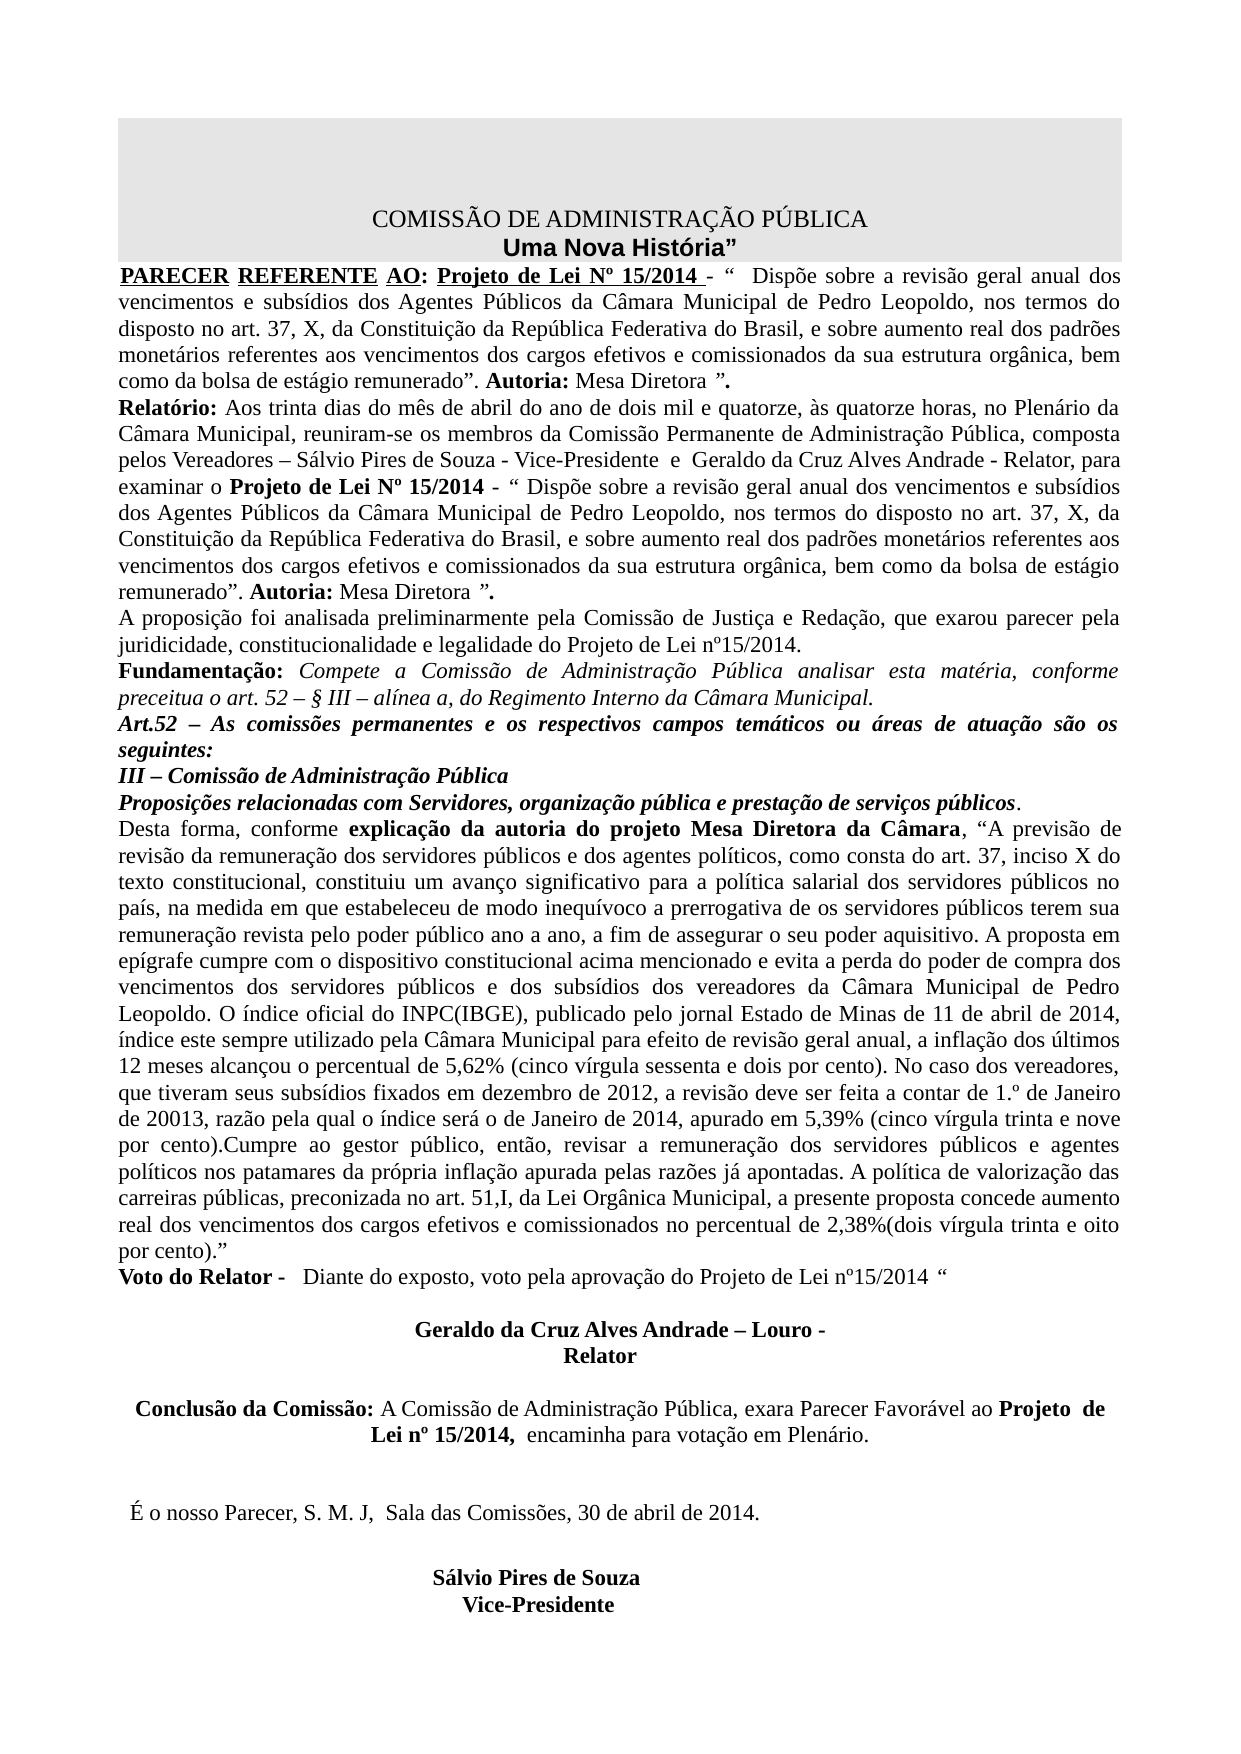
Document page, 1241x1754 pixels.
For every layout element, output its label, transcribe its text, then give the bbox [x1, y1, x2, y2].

text COMISSÃO DE ADMINISTRAÇÃO PÚBLICA [118, 204, 1122, 233]
text Relatório: Aos trinta dias do mês de abril do ano de dois mil e quatorze, às quatorze horas, no Plenário da Câmara Municipal, reuniram-se os membros da Comissão Permanente de Administração Pública, composta pelos Vereadores – Sálvio Pires de Souza - Vice-Presidente e Geraldo da Cruz Alves Andrade - Relator, para examinar o Projeto de Lei Nº 15/2014 - “ Dispõe sobre a revisão geral anual dos vencimentos e subsídios dos Agentes Públicos da Câmara Municipal de Pedro Leopoldo, nos termos do disposto no art. 37, X, da Constituição da República Federativa do Brasil, e sobre aumento real dos padrões monetários referentes aos vencimentos dos cargos efetivos e comissionados da sua estrutura orgânica, bem como da bolsa de estágio remunerado”. Autoria: Mesa Diretora ”. [74, 394, 1122, 604]
text PARECER REFERENTE AO: Projeto de Lei Nº 15/2014 - “ Dispõe sobre a revisão geral anual dos vencimentos e subsídios dos Agentes Públicos da Câmara Municipal de Pedro Leopoldo, nos termos do disposto no art. 37, X, da Constituição da República Federativa do Brasil, e sobre aumento real dos padrões monetários referentes aos vencimentos dos cargos efetivos e comissionados da sua estrutura orgânica, bem como da bolsa de estágio remunerado”. Autoria: Mesa Diretora ”. [118, 262, 1122, 394]
text Relator [118, 1342, 1122, 1369]
text Conclusão da Comissão: A Comissão de Administração Pública, exara Parecer Favorável ao Projeto de Lei nº 15/2014, encaminha para votação em Plenário. [118, 1395, 1122, 1448]
text Geraldo da Cruz Alves Andrade – Louro - [118, 1316, 1122, 1342]
text Fundamentação: Compete a Comissão de Administração Pública analisar esta matéria, conforme preceitua o art. 52 – § III – alínea a, do Regimento Interno da Câmara Municipal. [74, 657, 1122, 710]
text Proposições relacionadas com Servidores, organização pública e prestação de serviços públicos. [118, 789, 1122, 815]
text Voto do Relator - Diante do exposto, voto pela aprovação do Projeto de Lei nº15/2014 “ [118, 1263, 1122, 1290]
text Art.52 – As comissões permanentes e os respectivos campos temáticos ou áreas de atuação são os seguintes: [118, 710, 1122, 763]
text É o nosso Parecer, S. M. J, Sala das Comissões, 30 de abril de 2014. [118, 1499, 1122, 1526]
text Desta forma, conforme explicação da autoria do projeto Mesa Diretora da Câmara, “A previsão de revisão da remuneração dos servidores públicos e dos agentes políticos, como consta do art. 37, inciso X do texto constitucional, constituiu um avanço significativo para a política salarial dos servidores públicos no país, na medida em que estabeleceu de modo inequívoco a prerrogativa de os servidores públicos terem sua remuneração revista pelo poder público ano a ano, a fim de assegurar o seu poder aquisitivo. A proposta em epígrafe cumpre com o dispositivo constitucional acima mencionado e evita a perda do poder de compra dos vencimentos dos servidores públicos e dos subsídios dos vereadores da Câmara Municipal de Pedro Leopoldo. O índice oficial do INPC(IBGE), publicado pelo jornal Estado de Minas de 11 de abril de 2014, índice este sempre utilizado pela Câmara Municipal para efeito de revisão geral anual, a inflação dos últimos 12 meses alcançou o percentual de 5,62% (cinco vírgula sessenta e dois por cento). No caso dos vereadores, que tiveram seus subsídios fixados em dezembro de 2012, a revisão deve ser feita a contar de 1.º de Janeiro de 20013, razão pela qual o índice será o de Janeiro de 2014, apurado em 5,39% (cinco vírgula trinta e nove por cento).Cumpre ao gestor público, então, revisar a remuneração dos servidores públicos e agentes políticos nos patamares da própria inflação apurada pelas razões já apontadas. A política de valorização das carreiras públicas, preconizada no art. 51,I, da Lei Orgânica Municipal, a presente proposta concede aumento real dos vencimentos dos cargos efetivos e comissionados no percentual de 2,38%(dois vírgula trinta e oito por cento).” [118, 815, 1122, 1263]
text III – Comissão de Administração Pública [118, 763, 1122, 789]
text A proposição foi analisada preliminarmente pela Comissão de Justiça e Redação, que exarou parecer pela juridicidade, constitucionalidade e legalidade do Projeto de Lei nº15/2014. [118, 604, 1122, 657]
text Sálvio Pires de Souza [118, 1564, 1122, 1591]
text Uma Nova História” [118, 233, 1122, 262]
text Vice-Presidente [118, 1591, 1122, 1617]
